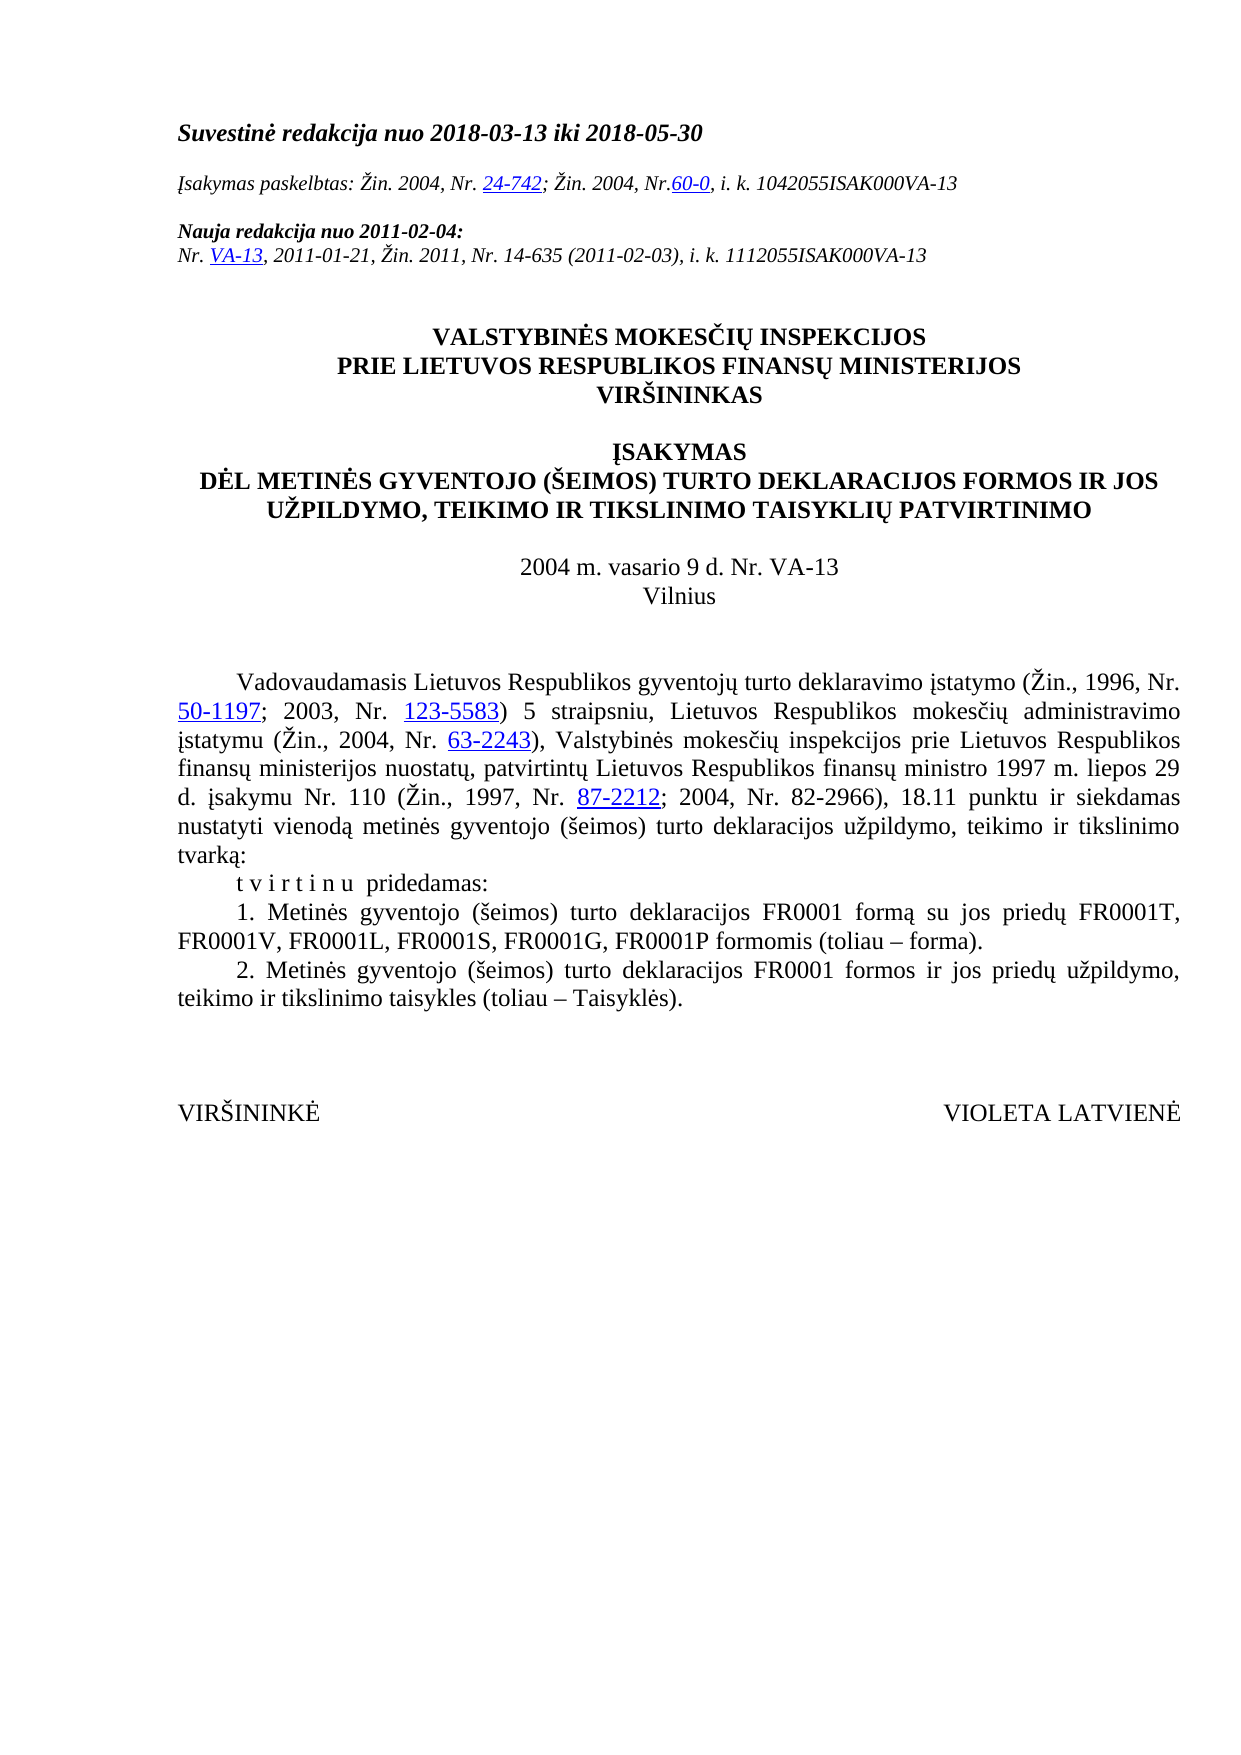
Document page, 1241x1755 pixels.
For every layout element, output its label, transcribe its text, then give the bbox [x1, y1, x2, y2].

text Vadovaudamasis Lietuvos Respublikos gyventojų turto deklaravimo įstatymo (Žin., 1996, Nr. 50-1197; 2003, Nr. 123-5583) 5 straipsniu, Lietuvos Respublikos mokesčių administravimo įstatymu (Žin., 2004, Nr. 63-2243), Valstybinės mokesčių inspekcijos prie Lietuvos Respublikos finansų ministerijos nuostatų, patvirtintų Lietuvos Respublikos finansų ministro 1997 m. liepos 29 d. įsakymu Nr. 110 (Žin., 1997, Nr. 87-2212; 2004, Nr. 82-2966), 18.11 punktu ir siekdamas nustatyti vienodą metinės gyventojo (šeimos) turto deklaracijos užpildymo, teikimo ir tikslinimo tvarką: [177, 667, 1181, 868]
text ĮSAKYMAS [177, 437, 1181, 466]
text dėl metinės gyventojo (šeimos) turto deklaracijos formos ir jos užpildymo, teikimo ir tikslinimo Taisyklių Patvirtinimo [177, 466, 1181, 523]
text Nr. VA-13, 2011-01-21, Žin. 2011, Nr. 14-635 (2011-02-03), i. k. 1112055ISAK000VA-13 [177, 243, 1181, 267]
text 2004 m. vasario 9 d. Nr. VA-13 [177, 552, 1181, 581]
text 2. Metinės gyventojo (šeimos) turto deklaracijos FR0001 formos ir jos priedų užpildymo, teikimo ir tikslinimo taisykles (toliau – Taisyklės). [177, 955, 1181, 1012]
text tvirtinu pridedamas: [177, 868, 1181, 897]
text VALSTYBINĖS MOKESČIŲ INSPEKCIJOS [177, 322, 1181, 351]
text Įsakymas paskelbtas: Žin. 2004, Nr. 24-742; Žin. 2004, Nr.60-0, i. k. 1042055ISAK000VA-13 [177, 171, 1181, 195]
text Vilnius [177, 581, 1181, 610]
text VIRŠININKAS [177, 380, 1181, 408]
text VIRŠININKĖ VIOLETA LATVIENĖ [177, 1098, 1181, 1127]
text Suvestinė redakcija nuo 2018-03-13 iki 2018-05-30 [177, 118, 1181, 147]
text Nauja redakcija nuo 2011-02-04: [177, 219, 1181, 243]
text 1. Metinės gyventojo (šeimos) turto deklaracijos FR0001 formą su jos priedų FR0001T, FR0001V, FR0001L, FR0001S, FR0001G, FR0001P formomis (toliau – forma). [177, 897, 1181, 955]
text PRIE LIETUVOS RESPUBLIKOS FINANSŲ MINISTERIJOS [177, 351, 1181, 380]
